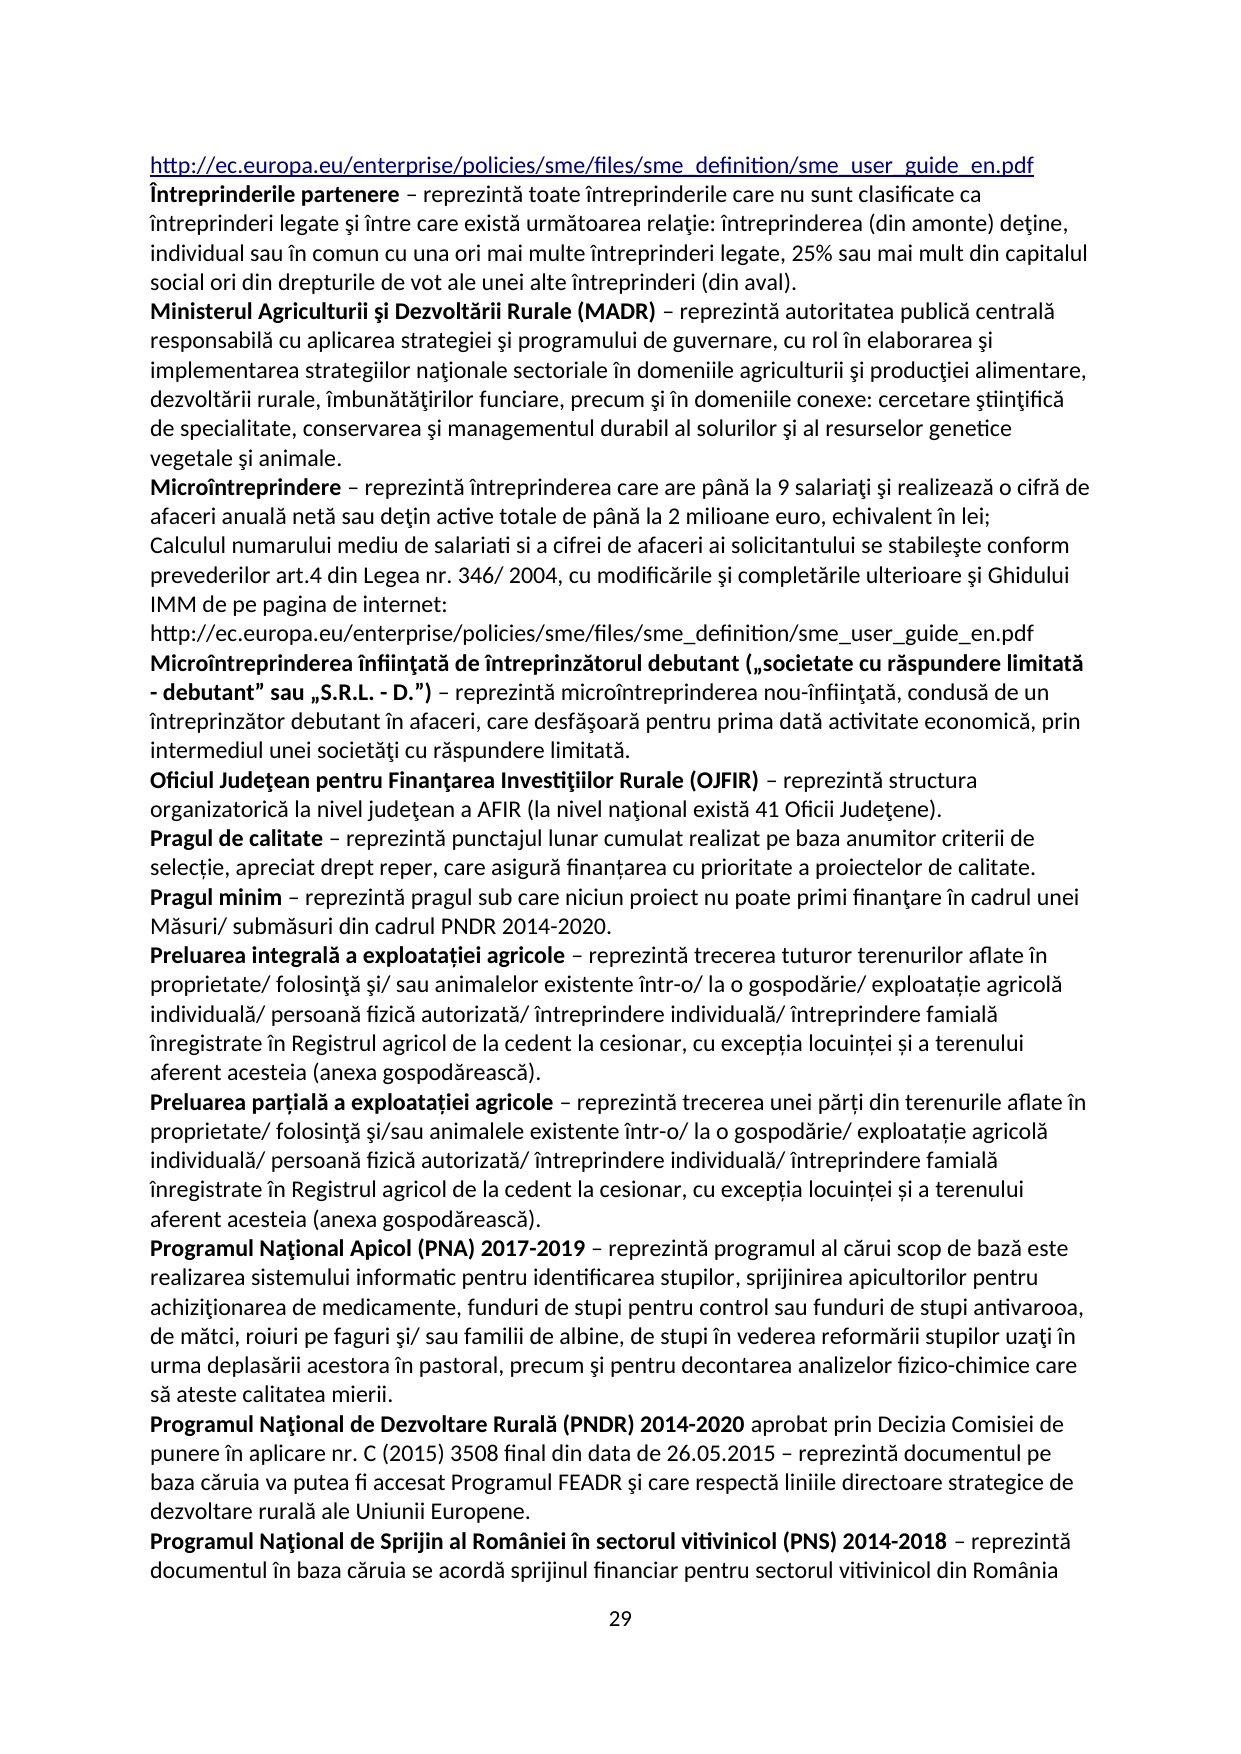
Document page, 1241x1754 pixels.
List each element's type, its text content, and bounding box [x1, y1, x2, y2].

text Microîntreprinderea înfiinţată de întreprinzătorul debutant („societate cu răspundere limitată - debutant” sau „S.R.L. - D.”) – reprezintă microîntreprinderea nou-înfiinţată, condusă de un întreprinzător debutant în afaceri, care desfăşoară pentru prima dată activitate economică, prin intermediul unei societăţi cu răspundere limitată. [150, 648, 1090, 765]
text Pragul minim – reprezintă pragul sub care niciun proiect nu poate primi finanţare în cadrul unei Măsuri/ submăsuri din cadrul PNDR 2014-2020. [150, 882, 1090, 940]
text Preluarea parțială a exploatației agricole – reprezintă trecerea unei părți din terenurile aflate în proprietate/ folosinţă şi/sau animalele existente într-o/ la o gospodărie/ exploatație agricolă individuală/ persoană fizică autorizată/ întreprindere individuală/ întreprindere famială înregistrate în Registrul agricol de la cedent la cesionar, cu excepția locuinței și a terenului aferent acesteia (anexa gospodărească). [150, 1087, 1090, 1233]
text Preluarea integrală a exploatației agricole – reprezintă trecerea tuturor terenurilor aflate în proprietate/ folosinţă şi/ sau animalelor existente într-o/ la o gospodărie/ exploatație agricolă individuală/ persoană fizică autorizată/ întreprindere individuală/ întreprindere famială înregistrate în Registrul agricol de la cedent la cesionar, cu excepția locuinței și a terenului aferent acesteia (anexa gospodărească). [150, 940, 1090, 1087]
text http://ec.europa.eu/enterprise/policies/sme/files/sme_definition/sme_user_guide_en.pdf [150, 150, 1090, 179]
text Programul Naţional Apicol (PNA) 2017-2019 – reprezintă programul al cărui scop de bază este realizarea sistemului informatic pentru identificarea stupilor, sprijinirea apicultorilor pentru achiziţionarea de medicamente, funduri de stupi pentru control sau funduri de stupi antivarooa, de mătci, roiuri pe faguri şi/ sau familii de albine, de stupi în vederea reformării stupilor uzaţi în urma deplasării acestora în pastoral, precum şi pentru decontarea analizelor fizico-chimice care să ateste calitatea mierii. [150, 1233, 1090, 1409]
text Programul Naţional de Dezvoltare Rurală (PNDR) 2014-2020 aprobat prin Decizia Comisiei de punere în aplicare nr. C (2015) 3508 final din data de 26.05.2015 – reprezintă documentul pe baza căruia va putea fi accesat Programul FEADR şi care respectă liniile directoare strategice de dezvoltare rurală ale Uniunii Europene. [150, 1409, 1090, 1526]
text Microîntreprindere – reprezintă întreprinderea care are până la 9 salariaţi şi realizează o cifră de afaceri anuală netă sau deţin active totale de până la 2 milioane euro, echivalent în lei; [150, 472, 1090, 531]
text Calculul numarului mediu de salariati si a cifrei de afaceri ai solicitantului se stabileşte conform prevederilor art.4 din Legea nr. 346/ 2004, cu modificările şi completările ulterioare şi Ghidului IMM de pe pagina de internet: [150, 531, 1090, 618]
text Întreprinderile partenere – reprezintă toate întreprinderile care nu sunt clasificate ca întreprinderi legate şi între care există următoarea relaţie: întreprinderea (din amonte) deţine, individual sau în comun cu una ori mai multe întreprinderi legate, 25% sau mai mult din capitalul social ori din drepturile de vot ale unei alte întreprinderi (din aval). [150, 179, 1090, 296]
text Programul Naţional de Sprijin al României în sectorul vitivinicol (PNS) 2014-2018 – reprezintă documentul în baza căruia se acordă sprijinul financiar pentru sectorul vitivinicol din România [150, 1526, 1090, 1584]
text http://ec.europa.eu/enterprise/policies/sme/files/sme_definition/sme_user_guide_en.pdf [150, 618, 1090, 648]
text Ministerul Agriculturii şi Dezvoltării Rurale (MADR) – reprezintă autoritatea publică centrală responsabilă cu aplicarea strategiei şi programului de guvernare, cu rol în elaborarea şi implementarea strategiilor naţionale sectoriale în domeniile agriculturii şi producţiei alimentare, dezvoltării rurale, îmbunătăţirilor funciare, precum şi în domeniile conexe: cercetare ştiinţifică de specialitate, conservarea şi managementul durabil al solurilor şi al resurselor genetice vegetale şi animale. [150, 296, 1090, 472]
text Pragul de calitate – reprezintă punctajul lunar cumulat realizat pe baza anumitor criterii de selecție, apreciat drept reper, care asigură finanțarea cu prioritate a proiectelor de calitate. [150, 823, 1090, 882]
text Oficiul Judeţean pentru Finanţarea Investiţiilor Rurale (OJFIR) – reprezintă structura organizatorică la nivel judeţean a AFIR (la nivel naţional există 41 Oficii Judeţene). [150, 765, 1090, 823]
